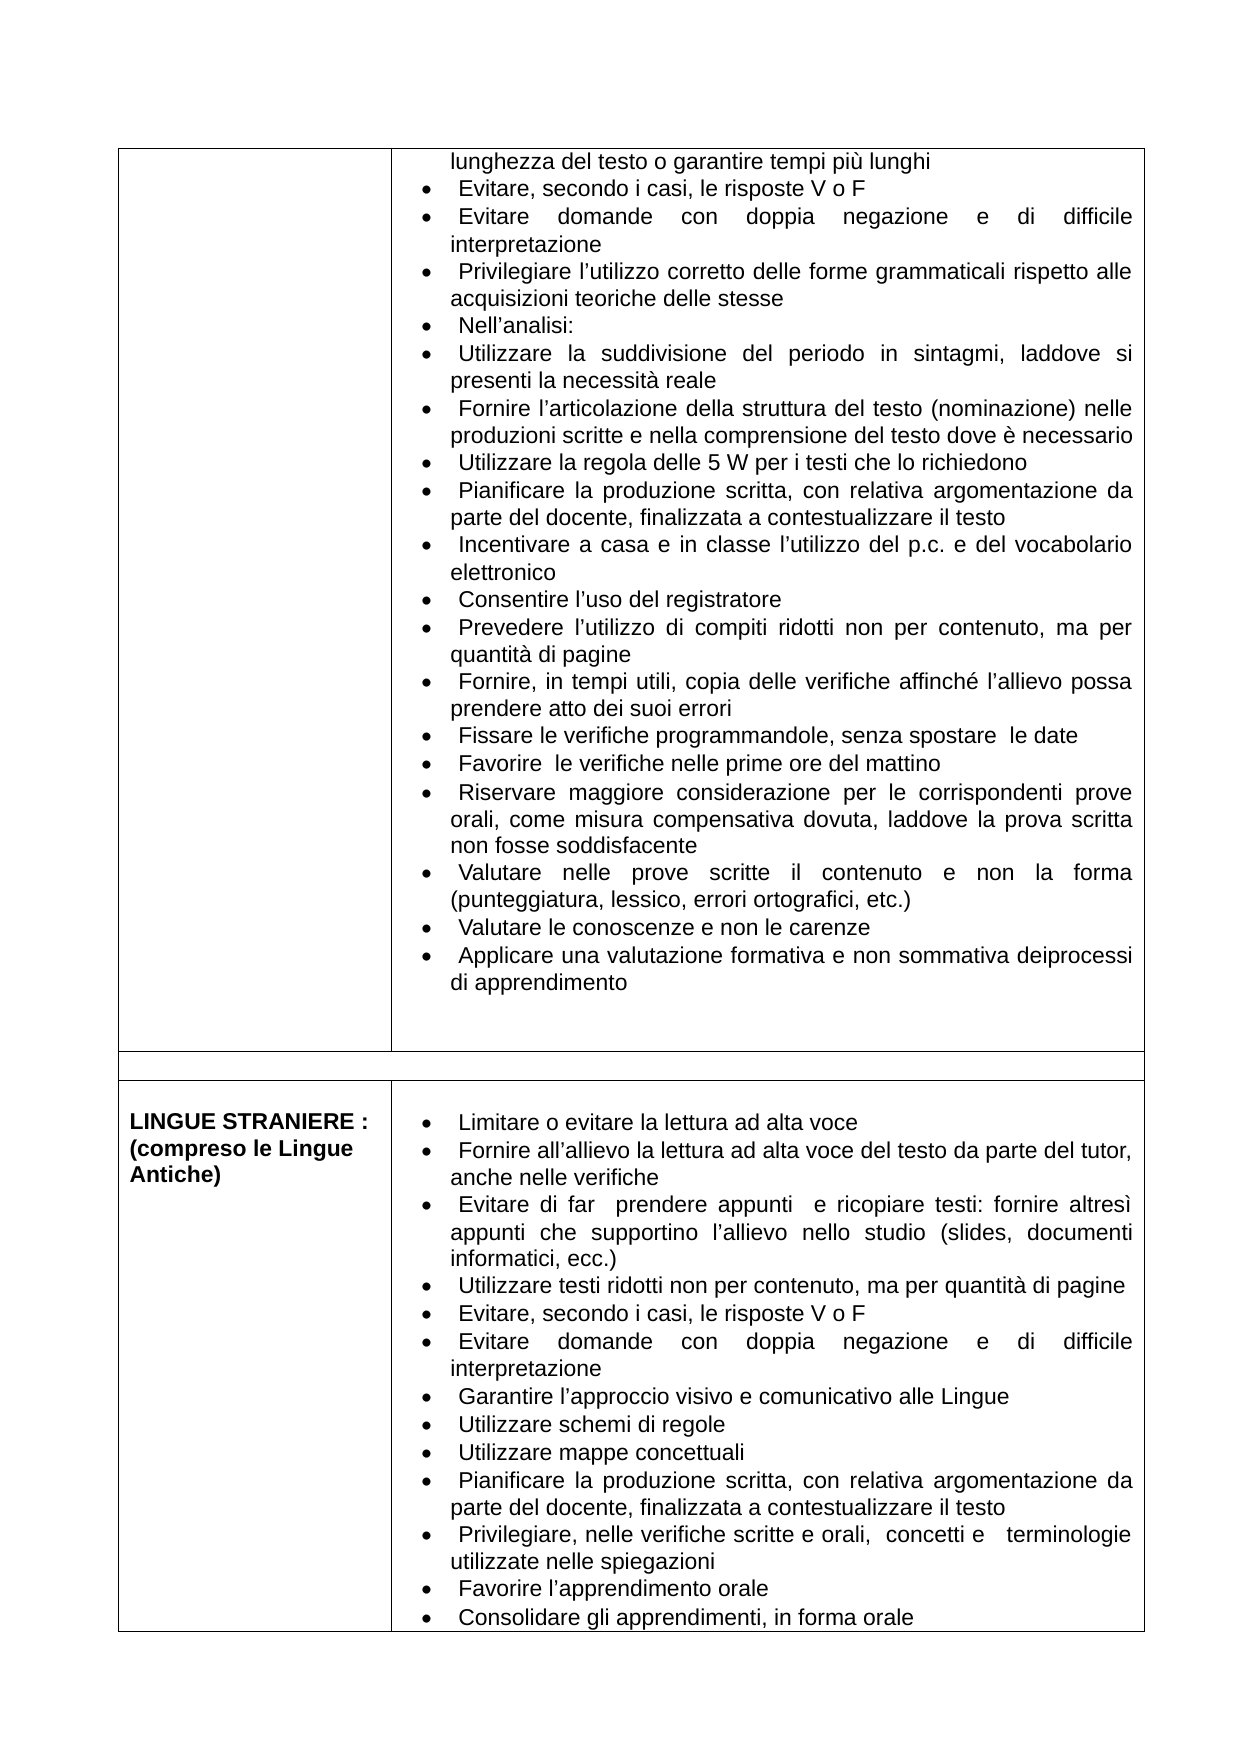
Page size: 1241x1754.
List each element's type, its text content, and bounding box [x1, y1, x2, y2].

table_header [119, 149, 391, 1051]
table_cell Limitare o evitare la lettura ad alta voce Fornire all’allievo la lettura ad alta voce del testo da parte del tutor, anche nelle verifiche Evitare di far prendere appunti e ricopiare testi: fornire altresì appunti che supportino l’allievo nello studio (slides, documenti informatici, ecc.) Utilizzare testi ridotti non per contenuto, ma per quantità di pagine Evitare, secondo i casi, le risposte V o F Evitare domande con doppia negazione e di difficile interpretazione Garantire l’approccio visivo e comunicativo alle Lingue Utilizzare schemi di regole Utilizzare mappe concettuali Pianificare la produzione scritta, con relativa argomentazione da parte del docente, finalizzata a contestualizzare il testo Privilegiare, nelle verifiche scritte e orali, concetti e terminologie utilizzate nelle spiegazioni Favorire l’apprendimento orale Consolidare gli apprendimenti, in forma orale Dispensare l’allievo, ove necessario e possibile e compensare le prove scritte con interrogazioni orali, valutando gli esiti positivi Utilizzare la suddivisione del periodo in sintagmi, laddove si presenti la necessità reale es. greco e latino Utilizzare preferibilmente i colori per distinguere le forme grammaticali Consentire l’uso del registratore o Smartpen per le spiegazioni Incentivare a casa e in classe l’utilizzo del p.c. e del vocabolario elettronico Ridurre il numero delle domande nelle consegne scritte o la lunghezza del testo e delle versioni o garantire tempi più lunghi Evitare domande aperte in favore di verifiche strutturate Favorire risposte concise nelle verifiche scritte; qualora la prova risultasse non soddisfacente è necessario prevedere la prova orale sugli stessi contenuti Utilizzare le verifiche orali per le materie che prevedono la valutazione dell’orale, da concordarsi con l’allievo Riservare maggiore considerazione per le corrispondenti prove orali, come misura compensativa dovuta, laddove la prova scritta non fosse soddisfacente Stimolare e supportare l’allievo nelle verifiche orali, aiutandolo ad argomentare qualora si dimostrasse in difficoltà per la compromissione della memoria a breve termine e della sequenzialità e non per volontà propria Prevedere a casa l’utilizzo di compiti ridotti non per contenuto, ma per quantità di pagine Fornire, in tempi utili, copia delle verifiche affinché l’allievo possa prendere atto dei suoi errori Fissare interrogazioni e verifiche programmandoli, senza spostare le date Evitare la sovrapposizione di verifiche (una sola verifica al giorno) Favorire le interrogazioni e le verifiche nelle prime ore del mattino Valutare il contenuto e non la forma Suddividere la valutazione della versione in due momenti: Morfosintattica (su visione dei sintagmi e loro sottolineatura con colori) Traduzione (accettata anche se fornita “a senso”) Valutare le conoscenze e non le carenze Applicare una valutazione formativa e non sommativa dei processi di apprendimento. [392, 1081, 1144, 1631]
table_header Evitare l’approccio globale Prediligere il metodo fonologico, ortografico, lessicale Favorire l’uso del carattere stampato maiuscolo Fornire all’allievo la lettura ad alta voce del testo, da parte del tutor, anche durante le verifiche Evitare la scrittura sotto dettatura, anche durante le verifiche Utilizzare testi ridotti non per contenuto, ma per quantità di pagine Privilegiare nelle verifiche scritte e orali concetti e terminologie utilizzate nelle spiegazioni Evitare di far prendere appunti e ricopiare testi: fornire altresì appunti che supportino l’allievo nello studio (slides, documenti informatici, ecc.) Ridurre il numero delle domande nelle consegne scritte o la lunghezza del testo o garantire tempi più lunghi Evitare, secondo i casi, le risposte V o F Evitare domande con doppia negazione e di difficile interpretazione Privilegiare l’utilizzo corretto delle forme grammaticali rispetto alle acquisizioni teoriche delle stesse Nell’analisi: Utilizzare la suddivisione del periodo in sintagmi, laddove si presenti la necessità reale Fornire l’articolazione della struttura del testo (nominazione) nelle produzioni scritte e nella comprensione del testo dove è necessario Utilizzare la regola delle 5 W per i testi che lo richiedono Pianificare la produzione scritta, con relativa argomentazione da parte del docente, finalizzata a contestualizzare il testo Incentivare a casa e in classe l’utilizzo del p.c. e del vocabolario elettronico Consentire l’uso del registratore Prevedere l’utilizzo di compiti ridotti non per contenuto, ma per quantità di pagine Fornire, in tempi utili, copia delle verifiche affinché l’allievo possa prendere atto dei suoi errori Fissare le verifiche programmandole, senza spostare le date Favorire le verifiche nelle prime ore del mattino Riservare maggiore considerazione per le corrispondenti prove orali, come misura compensativa dovuta, laddove la prova scritta non fosse soddisfacente Valutare nelle prove scritte il contenuto e non la forma (punteggiatura, lessico, errori ortografici, etc.) Valutare le conoscenze e non le carenze Applicare una valutazione formativa e non sommativa deiprocessi di apprendimento [392, 149, 1144, 1051]
table_cell LINGUE STRANIERE : (compreso le Lingue Antiche) [119, 1081, 391, 1631]
table_cell [119, 1052, 1144, 1080]
